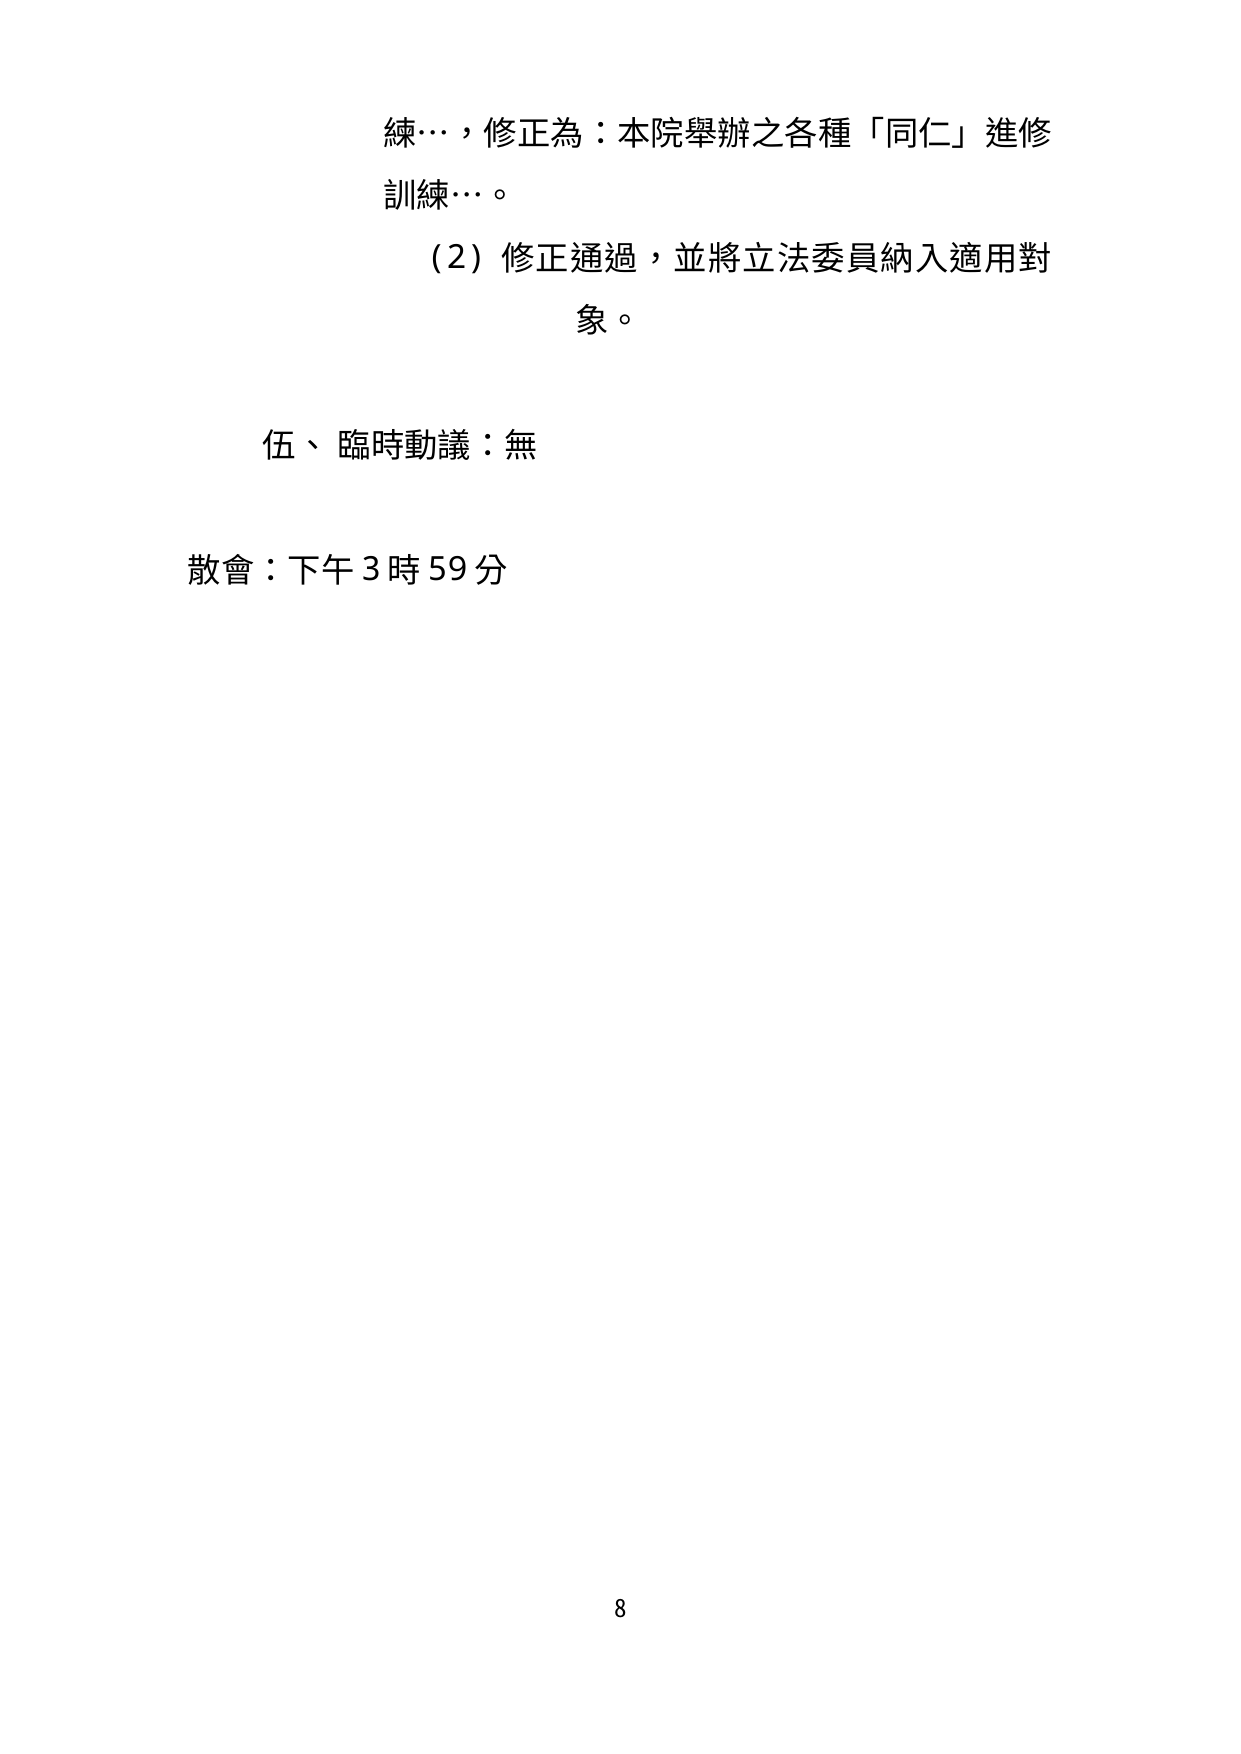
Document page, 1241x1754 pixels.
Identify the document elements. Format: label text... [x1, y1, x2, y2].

text 散會：下午3時59分 [187, 526, 1053, 589]
text 練…，修正為：本院舉辦之各種「同仁」進修訓練…。 [350, 89, 1053, 214]
list 臨時動議：無 [262, 401, 1053, 464]
list 修正通過，並將立法委員納入適用對象。 [426, 214, 1053, 339]
